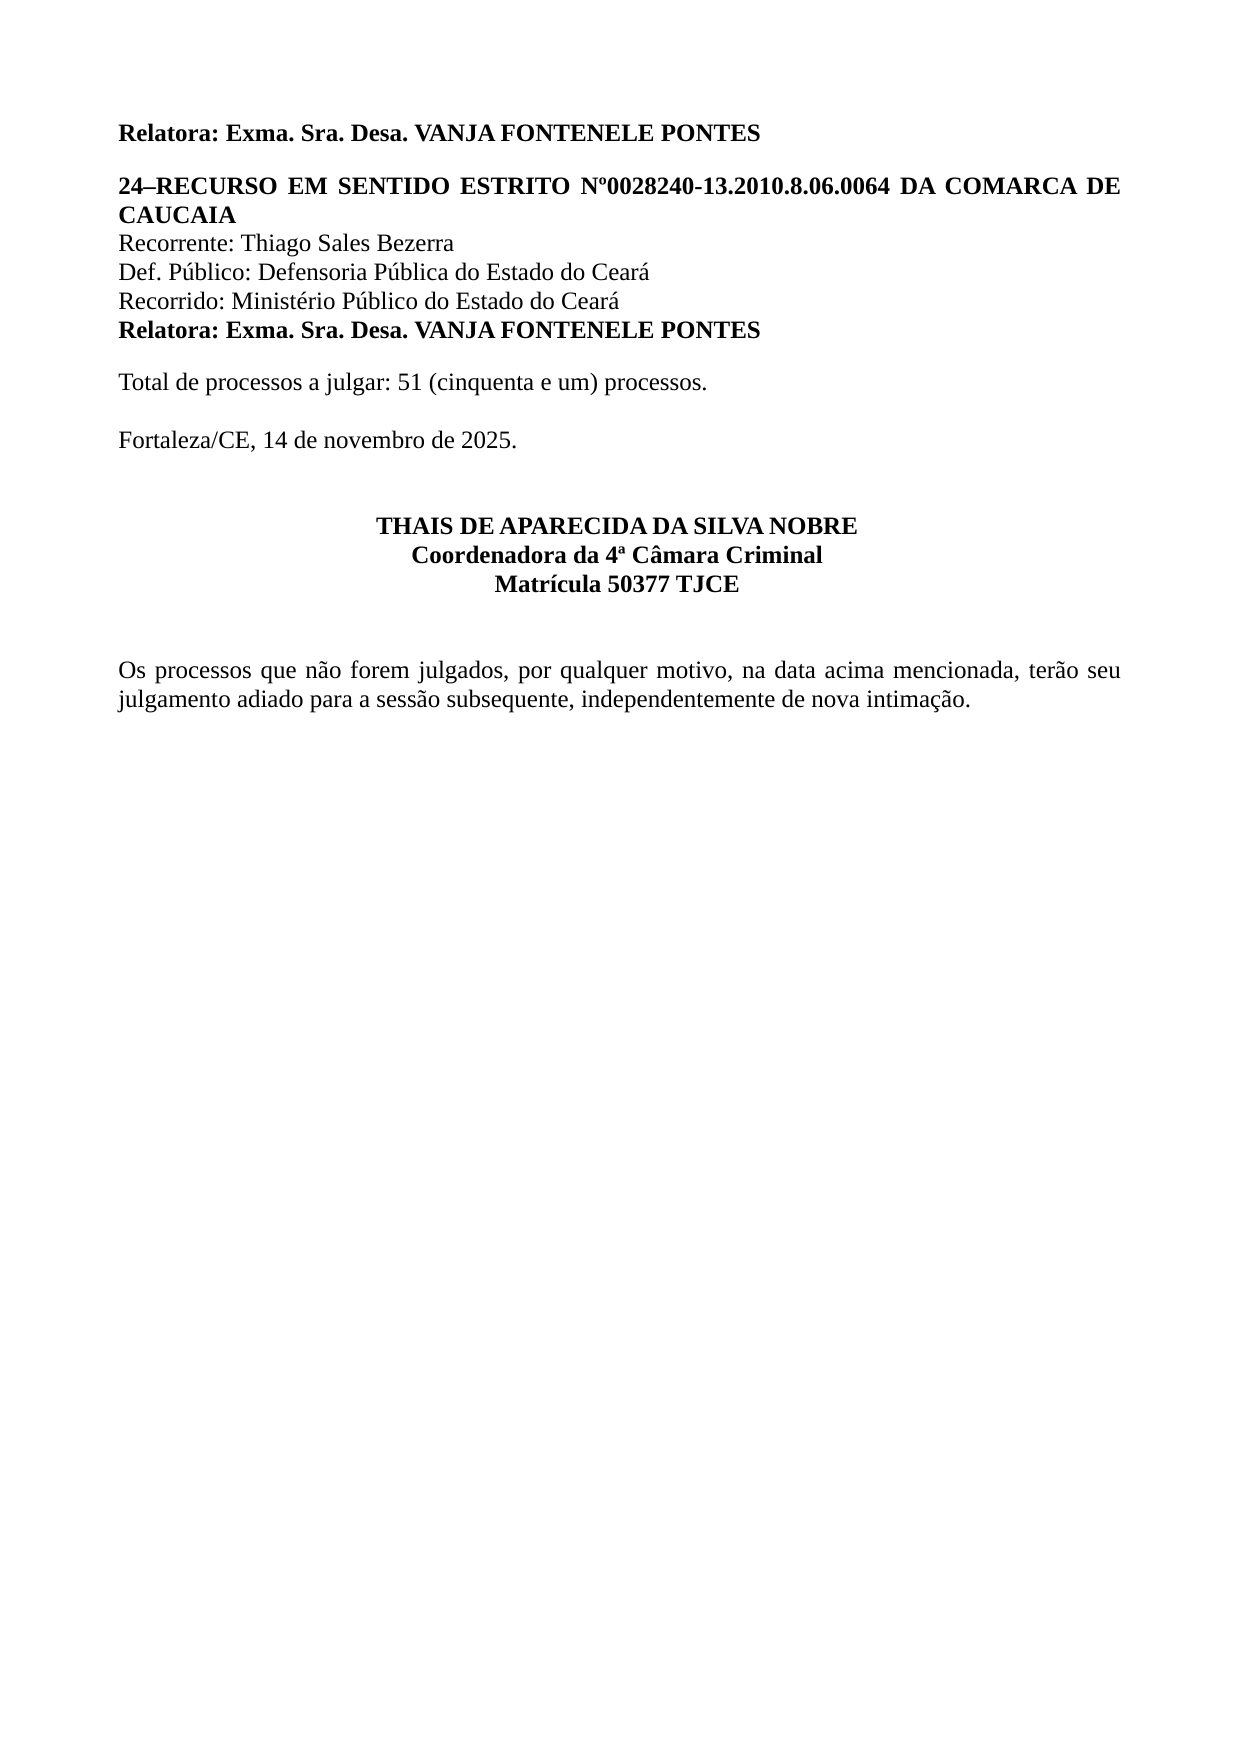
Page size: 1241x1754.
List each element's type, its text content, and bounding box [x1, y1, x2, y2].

text Total de processos a julgar: 51 (cinquenta e um) processos. [118, 367, 1122, 396]
text Recorrente: Thiago Sales Bezerra [118, 228, 1122, 257]
text Relatora: Exma. Sra. Desa. VANJA FONTENELE PONTES [118, 315, 1122, 343]
text 24–RECURSO EM SENTIDO ESTRITO Nº0028240-13.2010.8.06.0064 DA COMARCA DE CAUCAIA [118, 171, 1122, 228]
text Relatora: Exma. Sra. Desa. VANJA FONTENELE PONTES [118, 118, 1122, 147]
text Def. Público: Defensoria Pública do Estado do Ceará [118, 257, 1122, 286]
text Matrícula 50377 TJCE [118, 569, 1122, 597]
text Coordenadora da 4ª Câmara Criminal [118, 540, 1122, 569]
text THAIS DE APARECIDA DA SILVA NOBRE [118, 511, 1122, 540]
text Os processos que não forem julgados, por qualquer motivo, na data acima mencionada, terão seu julgamento adiado para a sessão subsequente, independentemente de nova intimação. [118, 655, 1122, 712]
text Fortaleza/CE, 14 de novembro de 2025. [118, 425, 1122, 454]
text Recorrido: Ministério Público do Estado do Ceará [118, 286, 1122, 315]
